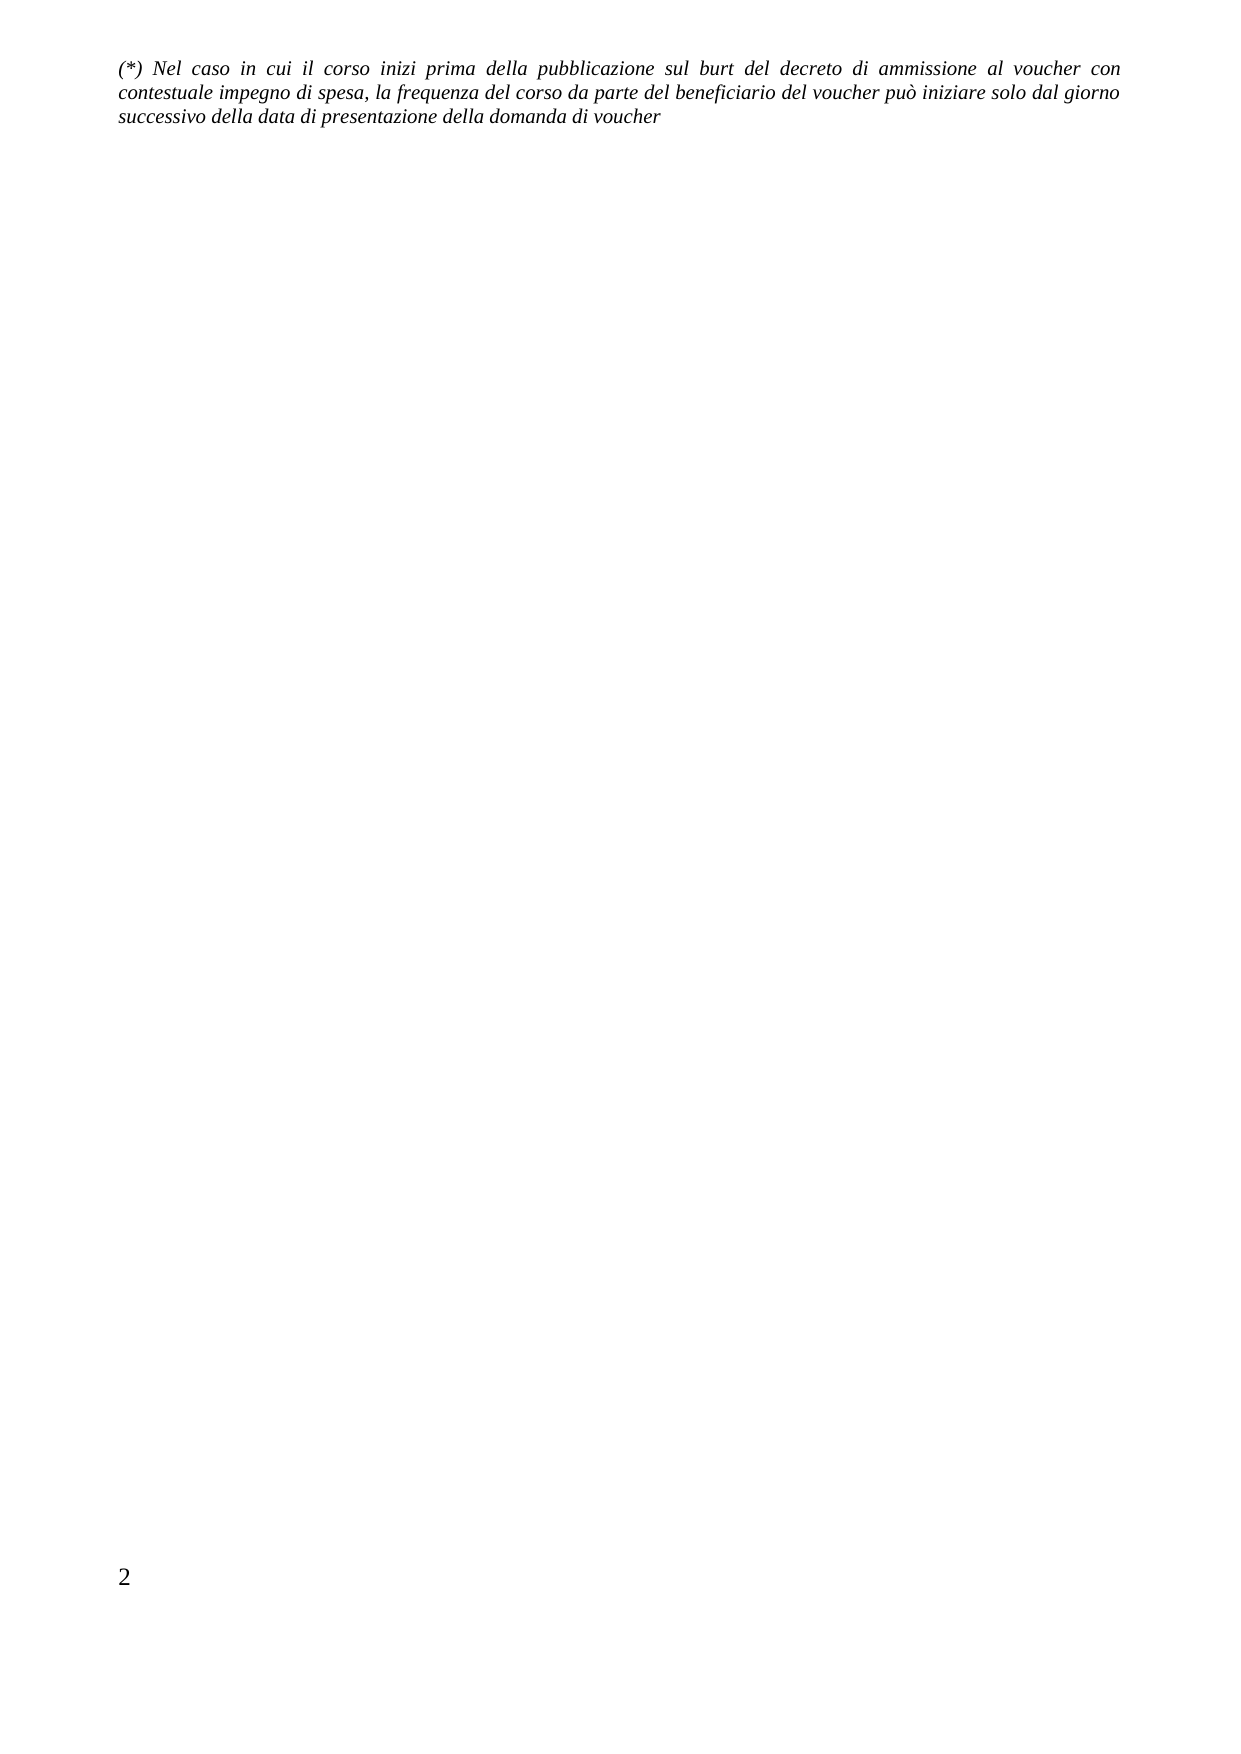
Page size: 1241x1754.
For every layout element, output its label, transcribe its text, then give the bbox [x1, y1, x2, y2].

text (*) Nel caso in cui il corso inizi prima della pubblicazione sul burt del decreto di ammissione al voucher con contestuale impegno di spesa, la frequenza del corso da parte del beneficiario del voucher può iniziare solo dal giorno successivo della data di presentazione della domanda di voucher [118, 56, 1122, 128]
